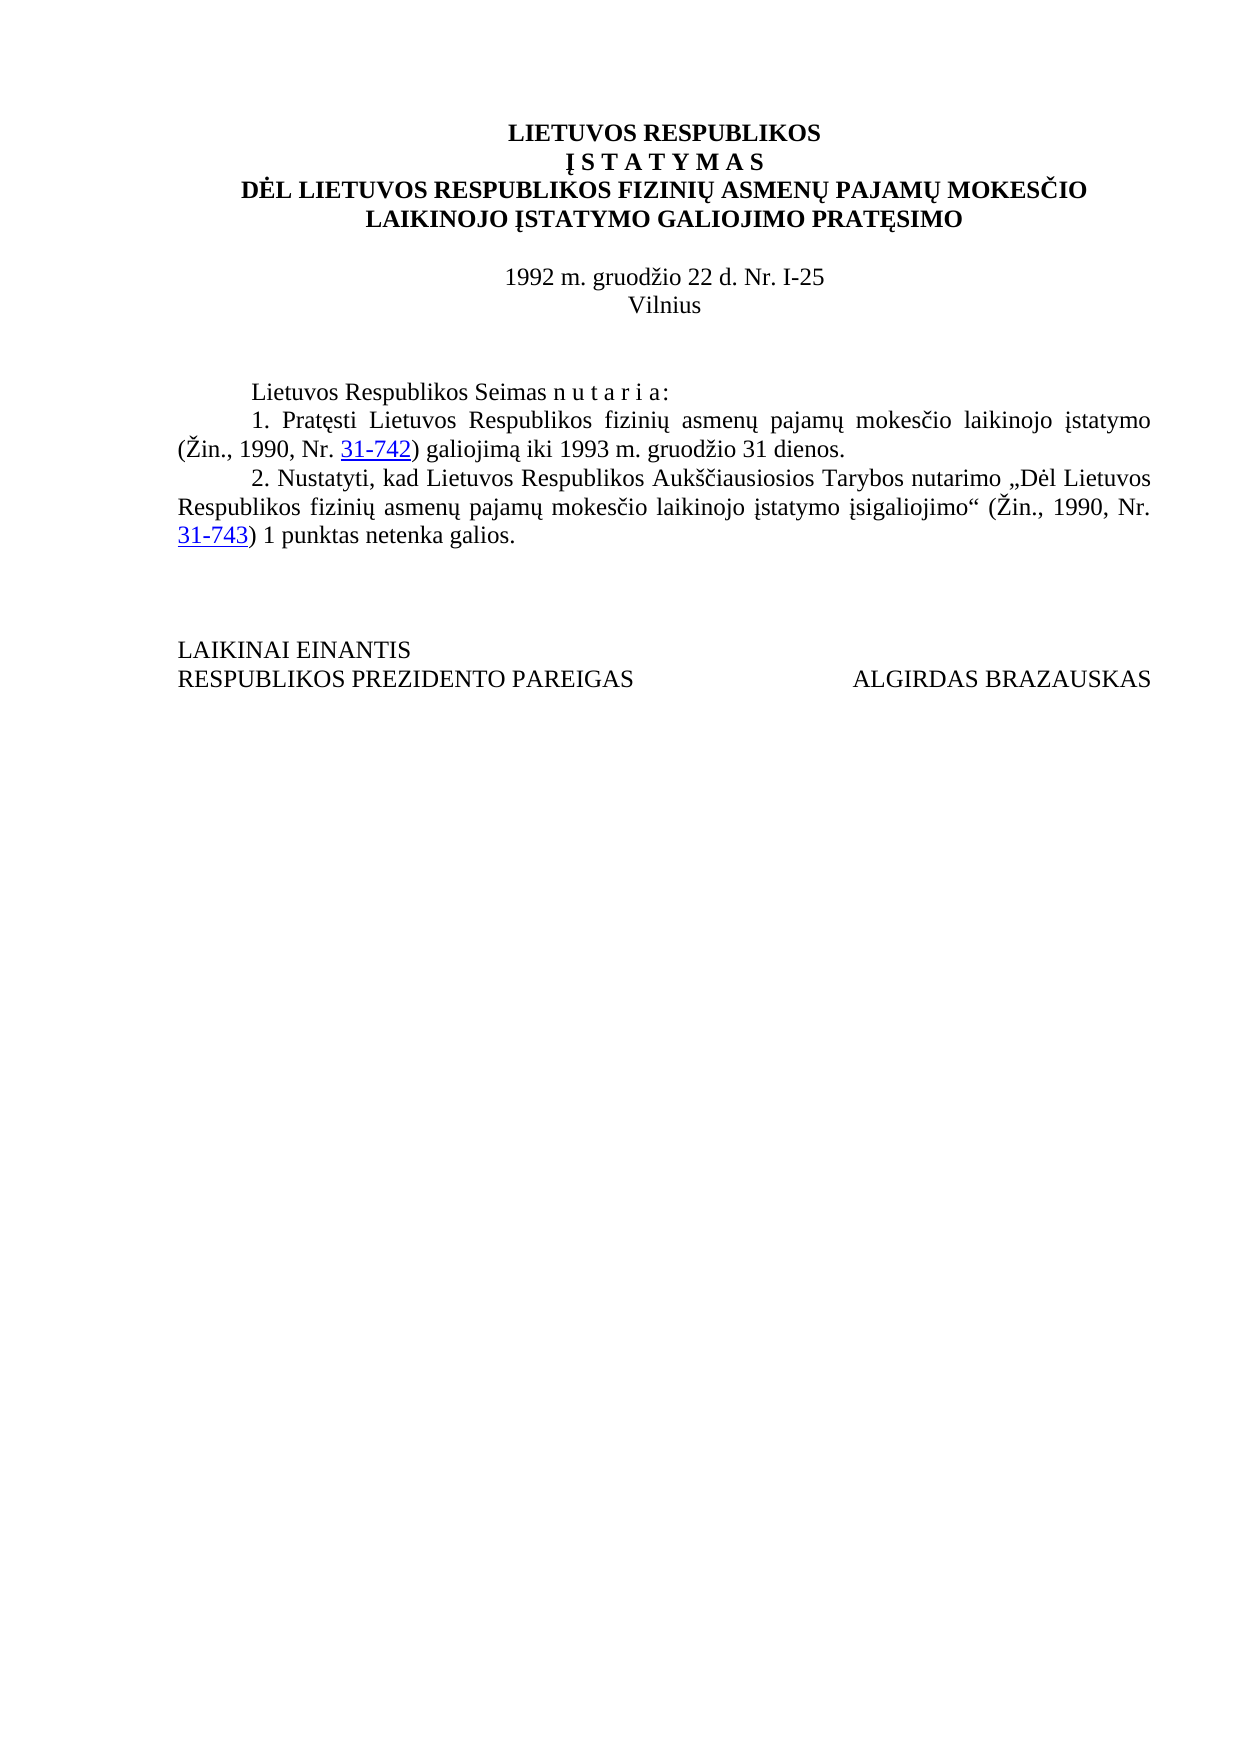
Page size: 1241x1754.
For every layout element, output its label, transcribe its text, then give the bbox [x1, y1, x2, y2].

text Į S T A T Y M A S [177, 147, 1152, 176]
text LAIKINAI EINANTIS [177, 636, 1152, 664]
text RESPUBLIKOS PREZIDENTO PAREIGAS ALGIRDAS BRAZAUSKAS [177, 664, 1152, 693]
text 2. Nustatyti, kad Lietuvos Respublikos Aukščiausiosios Tarybos nutarimo „Dėl Lietuvos Respublikos fizinių asmenų pajamų mokesčio laikinojo įstatymo įsigaliojimo“ (Žin., 1990, Nr. 31-743) 1 punktas netenka galios. [177, 463, 1152, 549]
text LIETUVOS RESPUBLIKOS [177, 118, 1152, 147]
text Lietuvos Respublikos Seimas nutaria: [177, 377, 1152, 406]
text 1992 m. gruodžio 22 d. Nr. I-25 [177, 262, 1152, 291]
text 1. Pratęsti Lietuvos Respublikos fizinių asmenų pajamų mokesčio laikinojo įstatymo (Žin., 1990, Nr. 31-742) galiojimą iki 1993 m. gruodžio 31 dienos. [177, 406, 1152, 463]
text DĖL LIETUVOS RESPUBLIKOS FIZINIŲ ASMENŲ PAJAMŲ MOKESČIO LAIKINOJO ĮSTATYMO GALIOJIMO PRATĘSIMO [177, 176, 1152, 233]
text Vilnius [177, 291, 1152, 319]
